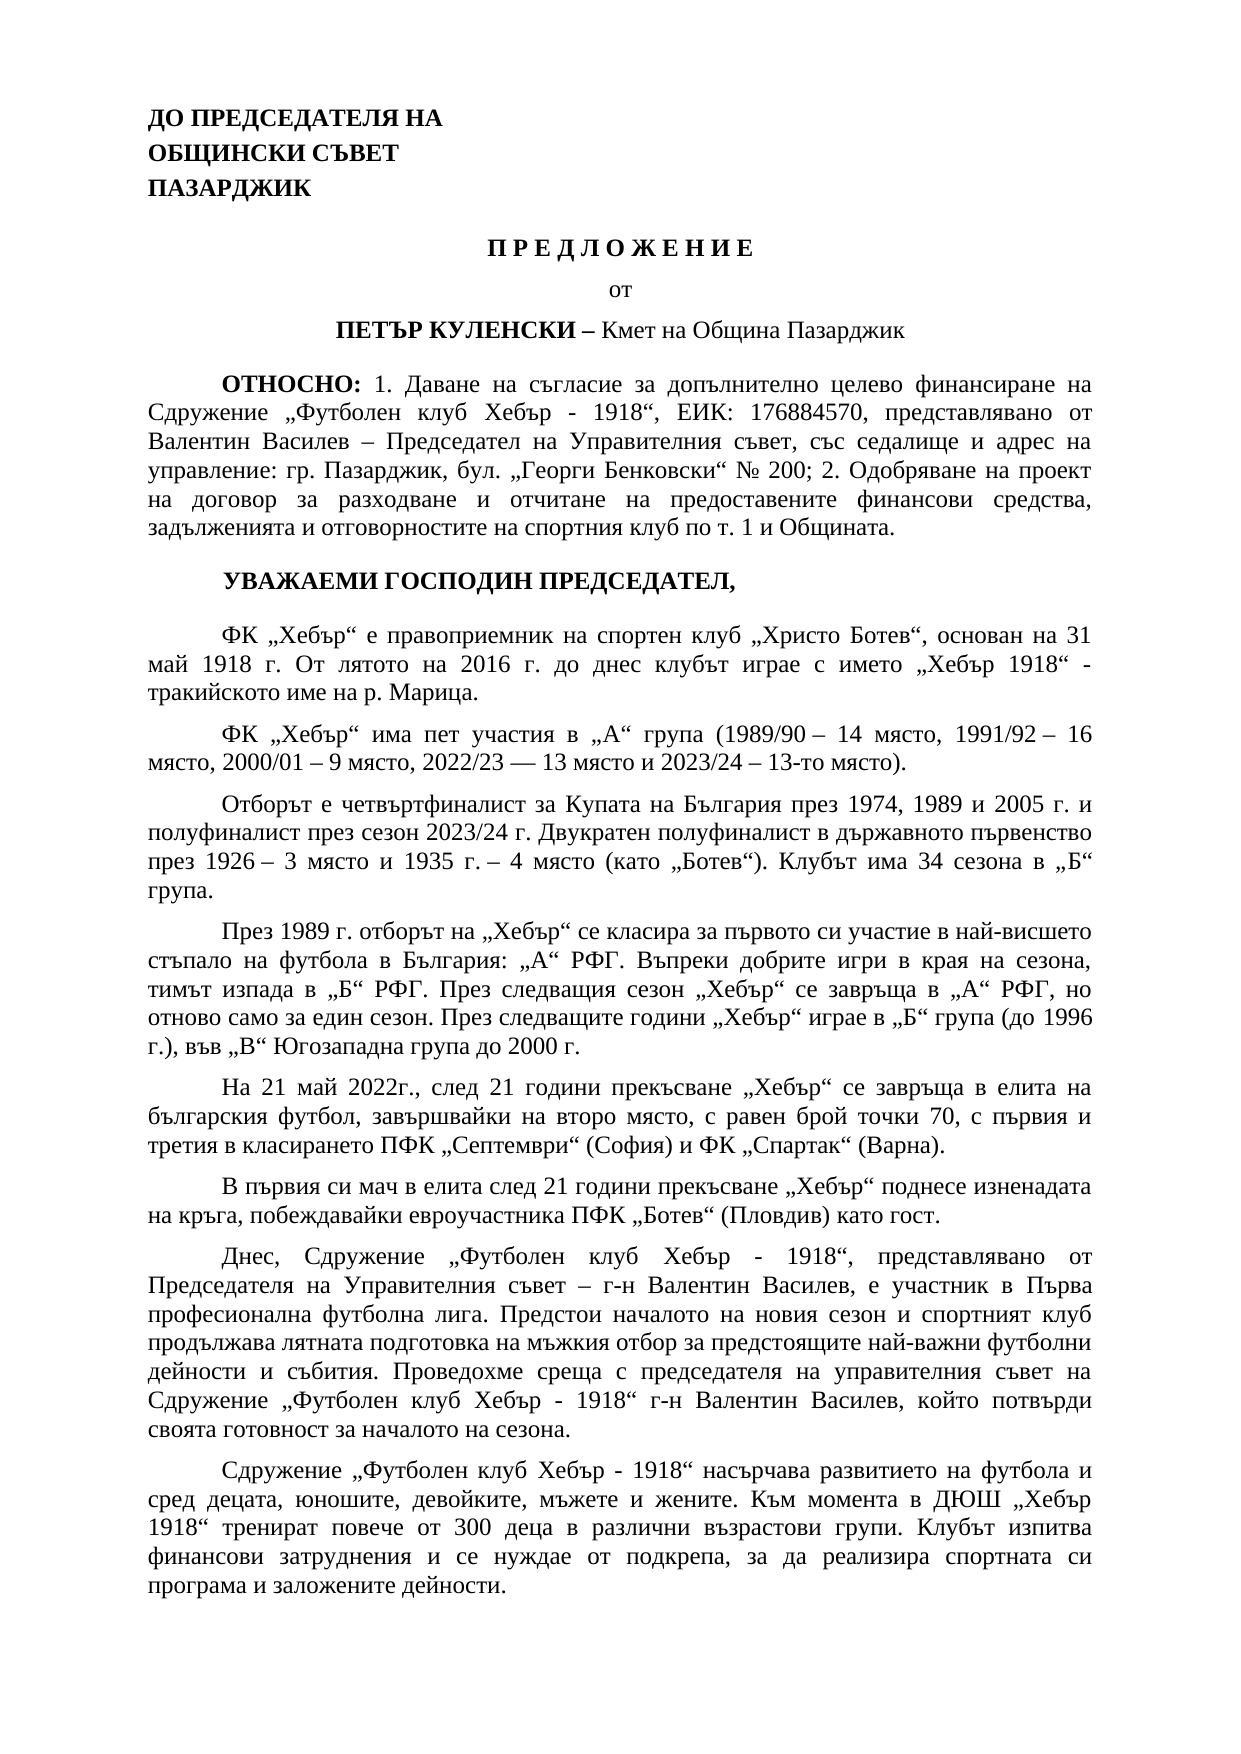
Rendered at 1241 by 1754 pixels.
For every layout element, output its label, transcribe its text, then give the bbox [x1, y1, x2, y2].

text ФК „Хебър“ е правоприемник на спортен клуб „Христо Ботев“, основан на 31 май 1918 г. От лятото на 2016 г. до днес клубът играе с името „Хебър 1918“ - тракийското име на р. Марица. [148, 620, 1093, 706]
text ОБЩИНСКИ СЪВЕТ [148, 138, 1093, 167]
text На 21 май 2022г., след 21 години прекъсване „Хебър“ се завръща в елита на българския футбол, завършвайки на второ място, с равен брой точки 70, с първия и третия в класирането ПФК „Септември“ (София) и ФК „Спартак“ (Варна). [148, 1072, 1093, 1159]
text от [148, 274, 1093, 303]
text П Р Е Д Л О Ж Е Н И Е [148, 233, 1093, 262]
text ДО ПРЕДСЕДАТЕЛЯ НА [148, 103, 1093, 132]
text През 1989 г. отборът на „Хебър“ се класира за първото си участие в най-висшето стъпало на футбола в България: „А“ РФГ. Въпреки добрите игри в края на сезона, тимът изпада в „Б“ РФГ. През следващия сезон „Хебър“ се завръща в „А“ РФГ, но отново само за един сезон. През следващите години „Хебър“ играе в „Б“ група (до 1996 г.), във „В“ Югозападна група до 2000 г. [148, 916, 1093, 1060]
text ФК „Хебър“ има пет участия в „А“ група (1989/90 – 14 място, 1991/92 – 16 място, 2000/01 – 9 място, 2022/23 — 13 място и 2023/24 – 13-то място). [148, 719, 1093, 776]
text ПАЗАРДЖИК [148, 173, 1093, 202]
text ОТНОСНО: 1. Даване на съгласие за допълнително целево финансиране на Сдружение „Футболен клуб Хебър - 1918“, ЕИК: 176884570, представлявано от Валентин Василев – Председател на Управителния съвет, със седалище и адрес на управление: гр. Пазарджик, бул. „Георги Бенковски“ № 200; 2. Одобряване на проект на договор за разходване и отчитане на предоставените финансови средства, задълженията и отговорностите на спортния клуб по т. 1 и Общината. [148, 369, 1093, 541]
text ПЕТЪР КУЛЕНСКИ – Кмет на Община Пазарджик [148, 315, 1093, 344]
text Отборът е четвъртфиналист за Купата на България през 1974, 1989 и 2005 г. и полуфиналист през сезон 2023/24 г. Двукратен полуфиналист в държавното първенство през 1926 – 3 място и 1935 г. – 4 място (като „Ботев“). Клубът има 34 сезона в „Б“ група. [148, 789, 1093, 904]
text В първия си мач в елита след 21 години прекъсване „Хебър“ поднесе изненадата на кръга, побеждавайки евроучастника ПФК „Ботев“ (Пловдив) като гост. [148, 1171, 1093, 1229]
text Сдружение „Футболен клуб Хебър - 1918“ насърчава развитието на футбола и сред децата, юношите, девойките, мъжете и жените. Към момента в ДЮШ „Хебър 1918“ тренират повече от 300 деца в различни възрастови групи. Клубът изпитва финансови затруднения и се нуждае от подкрепа, за да реализира спортната си програма и заложените дейности. [148, 1455, 1093, 1599]
text Днес, Сдружение „Футболен клуб Хебър - 1918“, представлявано от Председателя на Управителния съвет – г-н Валентин Василев, е участник в Първа професионална футболна лига. Предстои началото на новия сезон и спортният клуб продължава лятната подготовка на мъжкия отбор за предстоящите най-важни футболни дейности и събития. Проведохме среща с председателя на управителния съвет на Сдружение „Футболен клуб Хебър - 1918“ г-н Валентин Василев, който потвърди своята готовност за началото на сезона. [148, 1241, 1093, 1442]
text УВАЖАЕМИ ГОСПОДИН ПРЕДСЕДАТЕЛ, [148, 566, 1093, 595]
